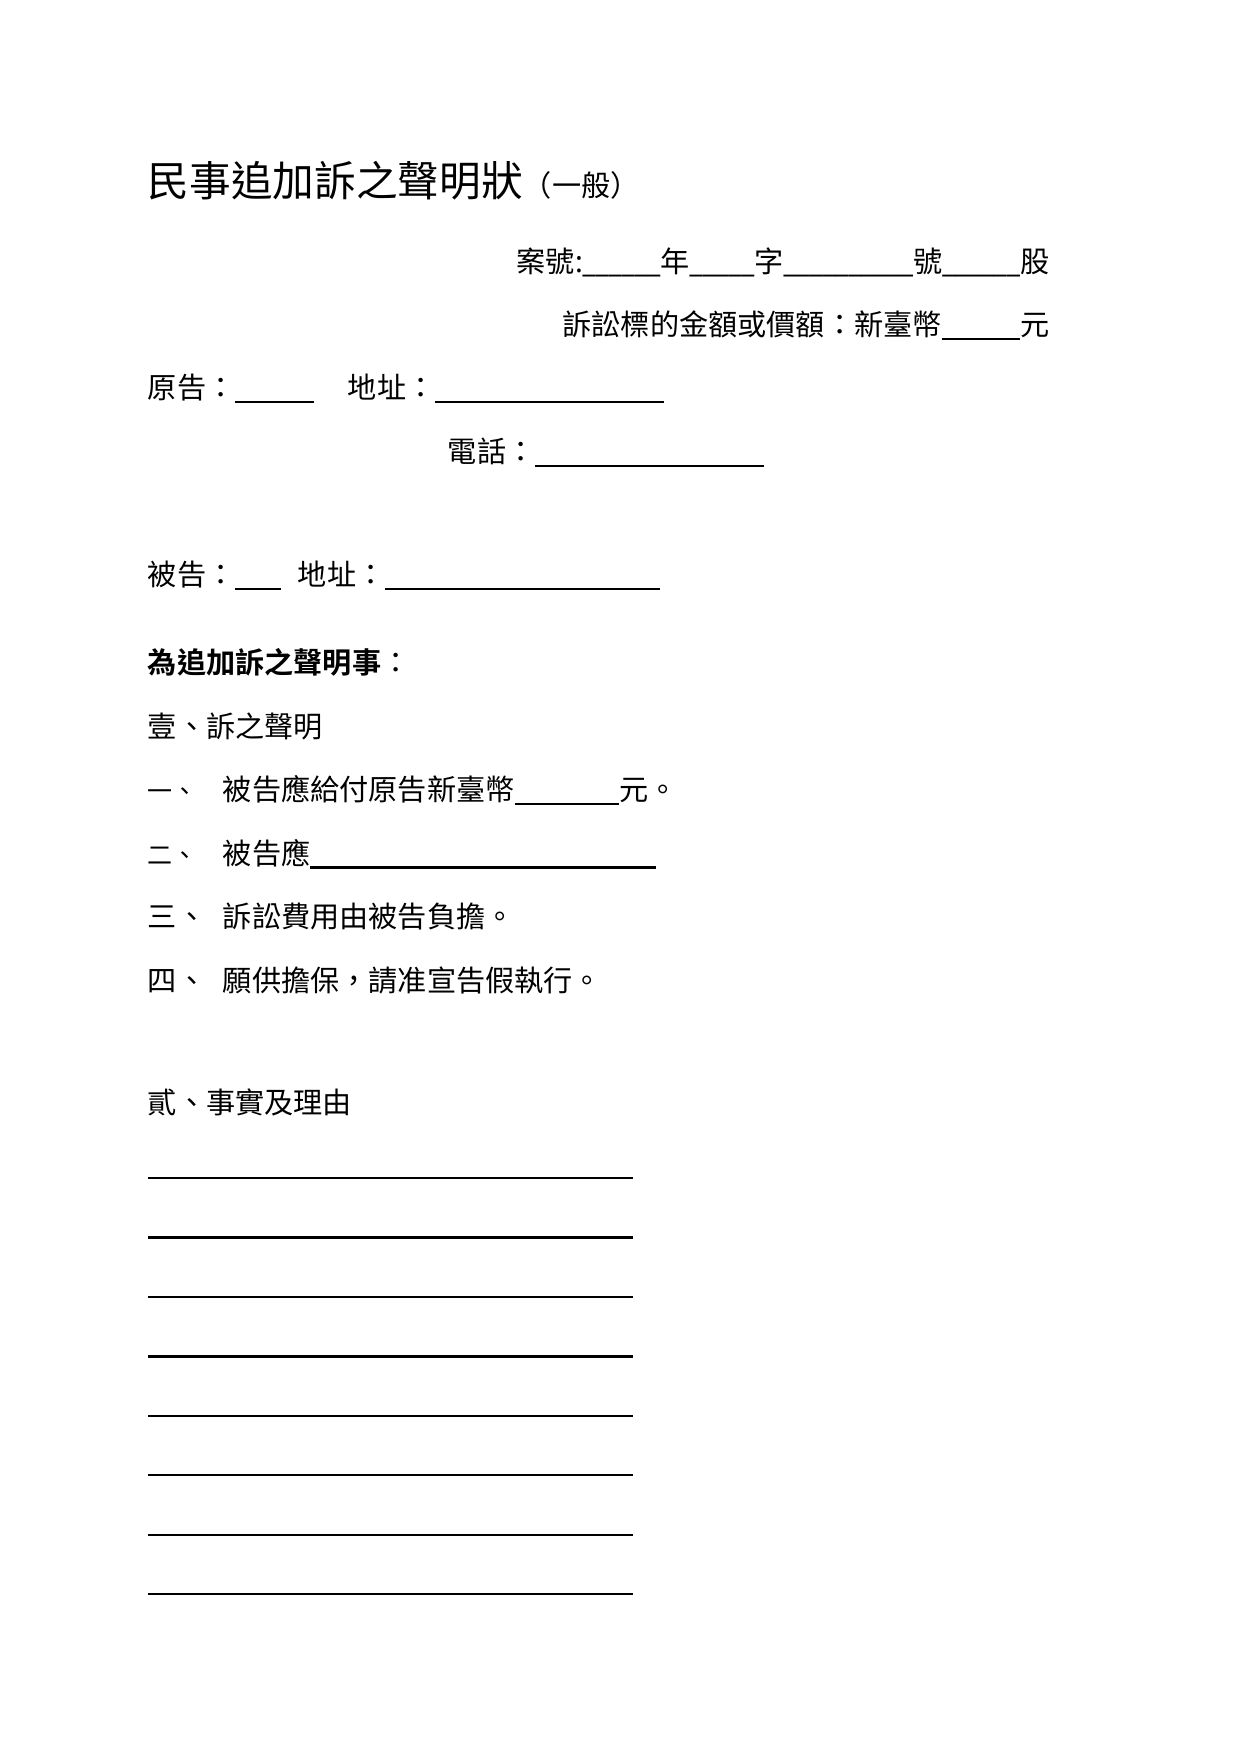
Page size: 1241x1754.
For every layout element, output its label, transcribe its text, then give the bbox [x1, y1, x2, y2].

list 被告應給付原告新臺幣 元。 [148, 767, 1092, 809]
text 壹、訴之聲明 [148, 703, 1092, 746]
text 貳、事實及理由 [148, 1080, 1092, 1122]
text 案號:______年_____字__________號______股 [148, 238, 1049, 281]
text 訴訟標的金額或價額：新臺幣 元 [148, 302, 1049, 344]
text 為追加訴之聲明事： [148, 640, 1092, 682]
text 民事追加訴之聲明狀（一般） [148, 148, 1092, 208]
text 被告： 地址： [148, 551, 1092, 594]
list 願供擔保，請准宣告假執行。 [148, 957, 1092, 999]
list 被告應 [148, 830, 1092, 872]
list 訴訟費用由被告負擔。 [148, 894, 1092, 936]
text 電話： [398, 428, 1092, 471]
text 原告： 地址： [148, 365, 1092, 407]
